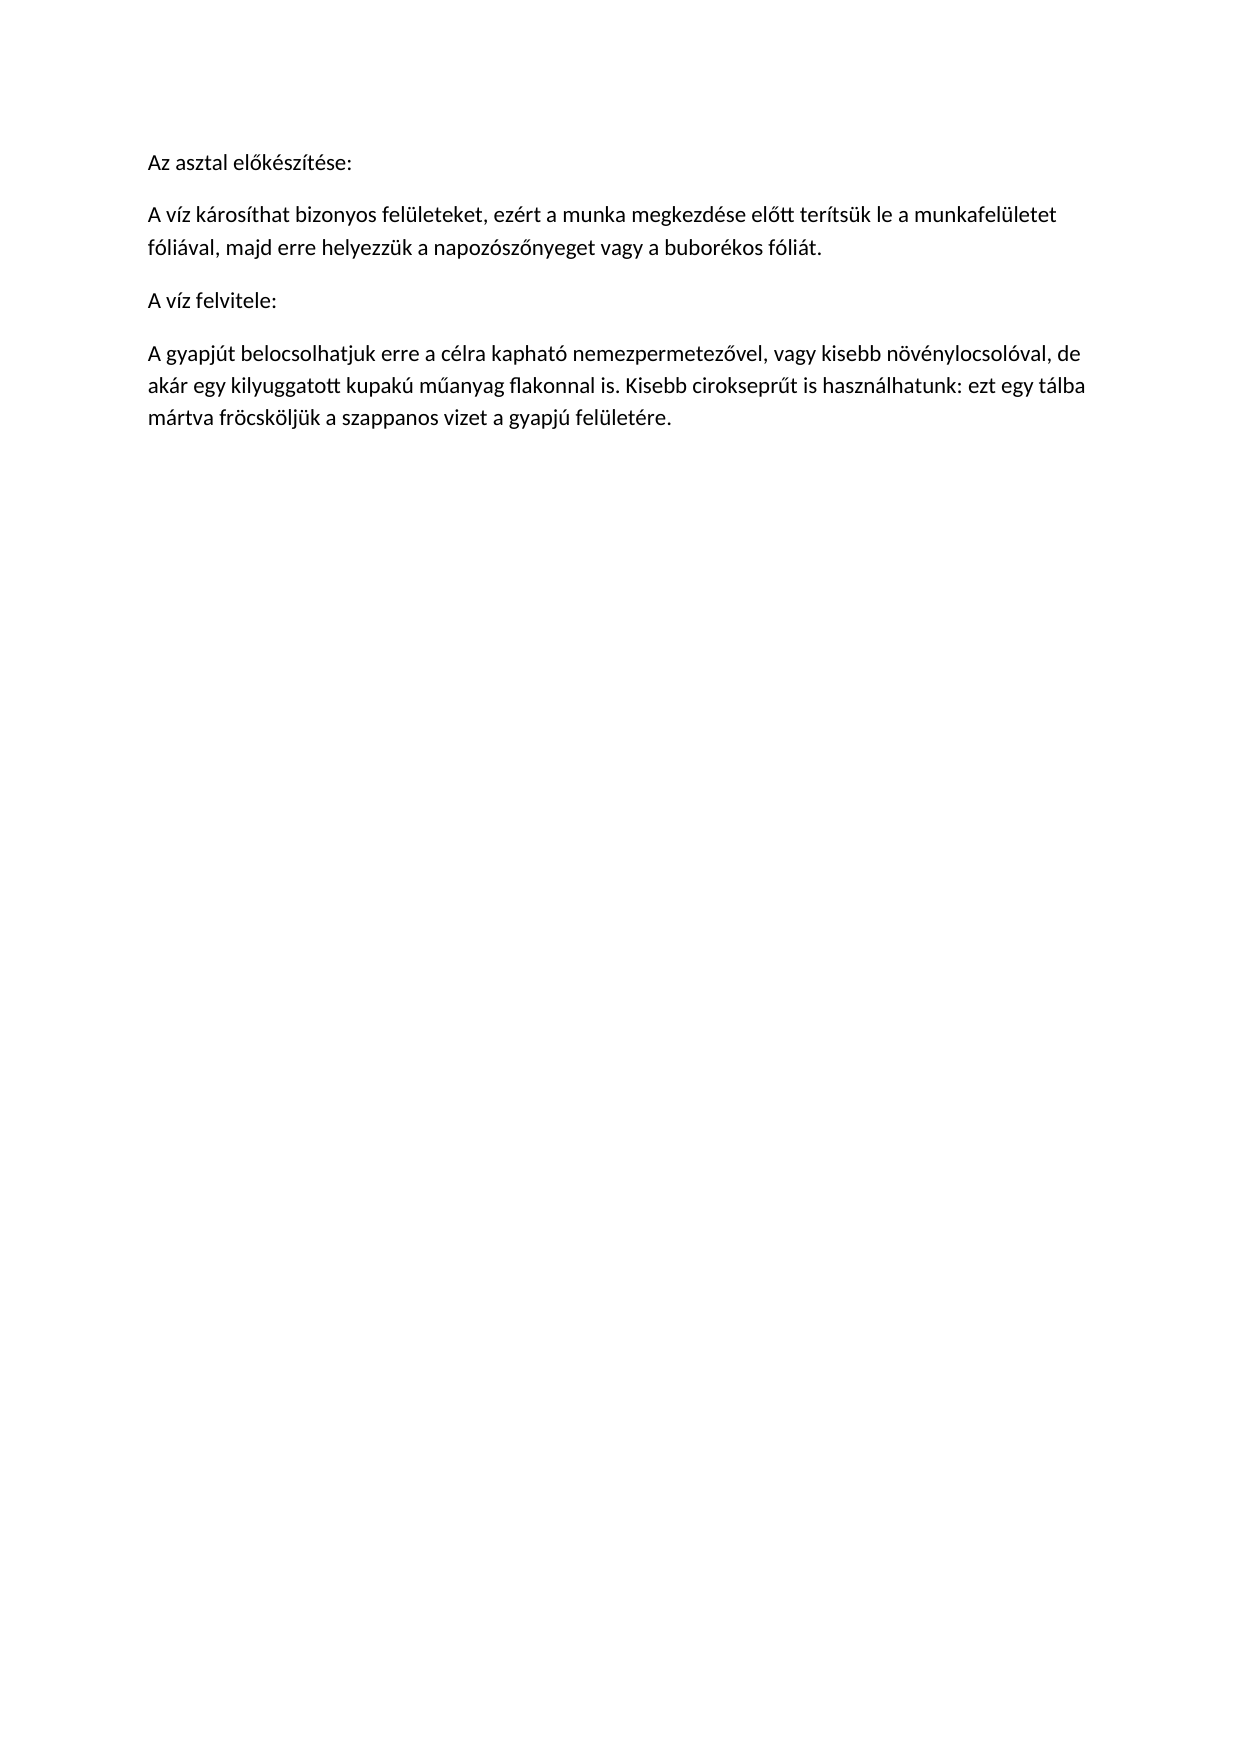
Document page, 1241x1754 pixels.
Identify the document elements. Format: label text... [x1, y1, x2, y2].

text A víz felvitele: [148, 286, 1093, 314]
text A víz károsíthat bizonyos felületeket, ezért a munka megkezdése előtt terítsük le a munkafelületet fóliával, majd erre helyezzük a napozószőnyeget vagy a buborékos fóliát. [148, 201, 1093, 261]
text Az asztal előkészítése: [148, 148, 1093, 176]
text A gyapjút belocsolhatjuk erre a célra kapható nemezpermetezővel, vagy kisebb növénylocsolóval, de akár egy kilyuggatott kupakú műanyag flakonnal is. Kisebb cirokseprűt is használhatunk: ezt egy tálba mártva fröcsköljük a szappanos vizet a gyapjú felületére. [148, 339, 1093, 431]
